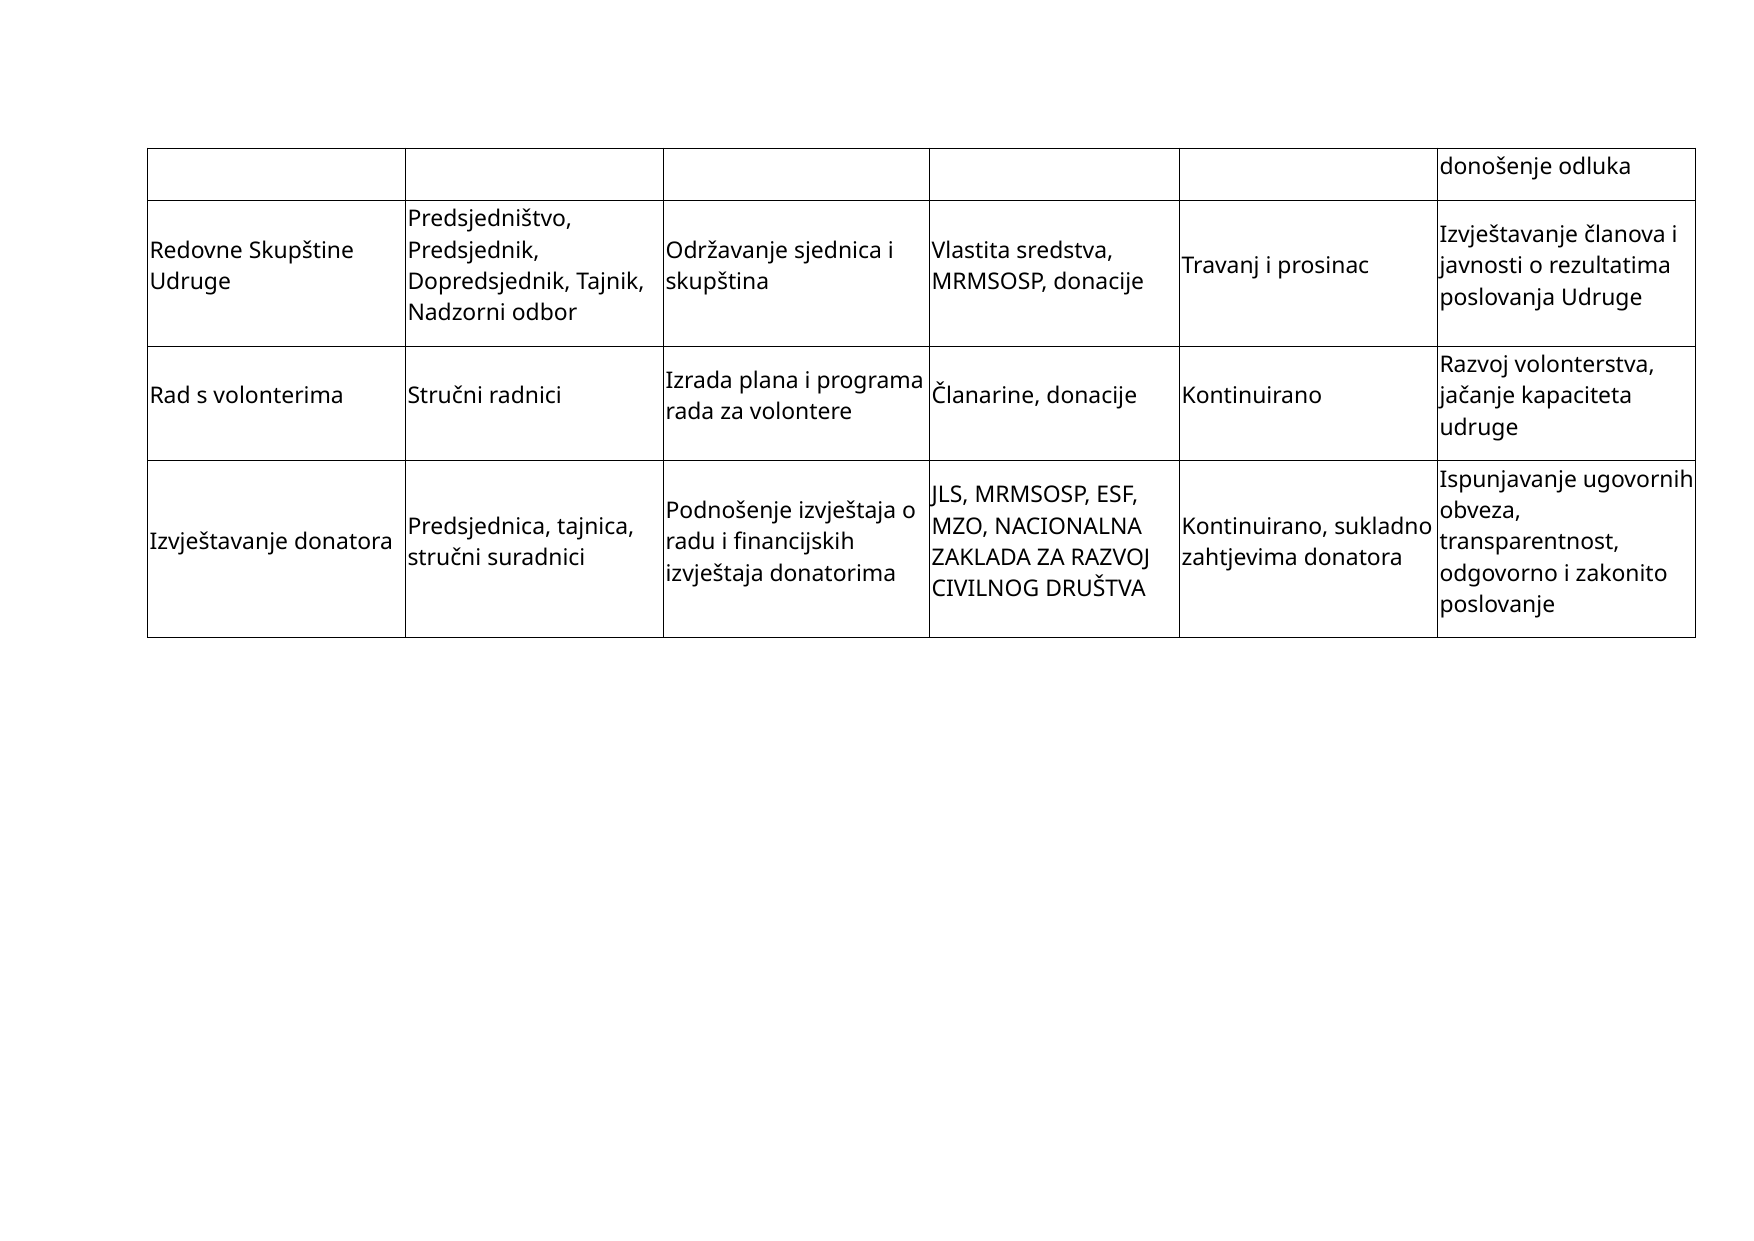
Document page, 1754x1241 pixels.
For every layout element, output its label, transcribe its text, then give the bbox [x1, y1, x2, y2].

table_cell Redovne Skupštine Udruge [148, 201, 405, 346]
table_cell [406, 149, 663, 200]
table_cell [664, 149, 929, 200]
table_cell Članarine, donacije [930, 347, 1179, 460]
table_cell Kontinuirano [1180, 347, 1437, 460]
table_cell [930, 149, 1179, 200]
table_cell Izvještavanje donatora [148, 461, 405, 637]
table_cell Travanj i prosinac [1180, 201, 1437, 346]
table_cell Razvoj volonterstva, jačanje kapaciteta udruge [1438, 347, 1695, 460]
table_cell Kontinuirano, sukladno zahtjevima donatora [1180, 461, 1437, 637]
table_cell Podnošenje izvještaja o radu i financijskih izvještaja donatorima [664, 461, 929, 637]
table_cell Izvještavanje članova i javnosti o rezultatima poslovanja Udruge [1438, 201, 1695, 346]
table_cell JLS, MRMSOSP, ESF, MZO, NACIONALNA ZAKLADA ZA RAZVOJ CIVILNOG DRUŠTVA [930, 461, 1179, 637]
table_cell Održavanje sjednica i skupština [664, 201, 929, 346]
table_cell Predsjedništvo, Predsjednik, Dopredsjednik, Tajnik, Nadzorni odbor [406, 201, 663, 346]
table_cell Ispunjavanje ugovornih obveza, transparentnost, odgovorno i zakonito poslovanje [1438, 461, 1695, 637]
table_cell Stručni radnici [406, 347, 663, 460]
table_cell [148, 149, 405, 200]
table_cell donošenje odluka [1438, 149, 1695, 200]
table_cell Predsjednica, tajnica, stručni suradnici [406, 461, 663, 637]
table_cell Vlastita sredstva, MRMSOSP, donacije [930, 201, 1179, 346]
table_cell [1180, 149, 1437, 200]
table_cell Izrada plana i programa rada za volontere [664, 347, 929, 460]
table_cell Rad s volonterima [148, 347, 405, 460]
